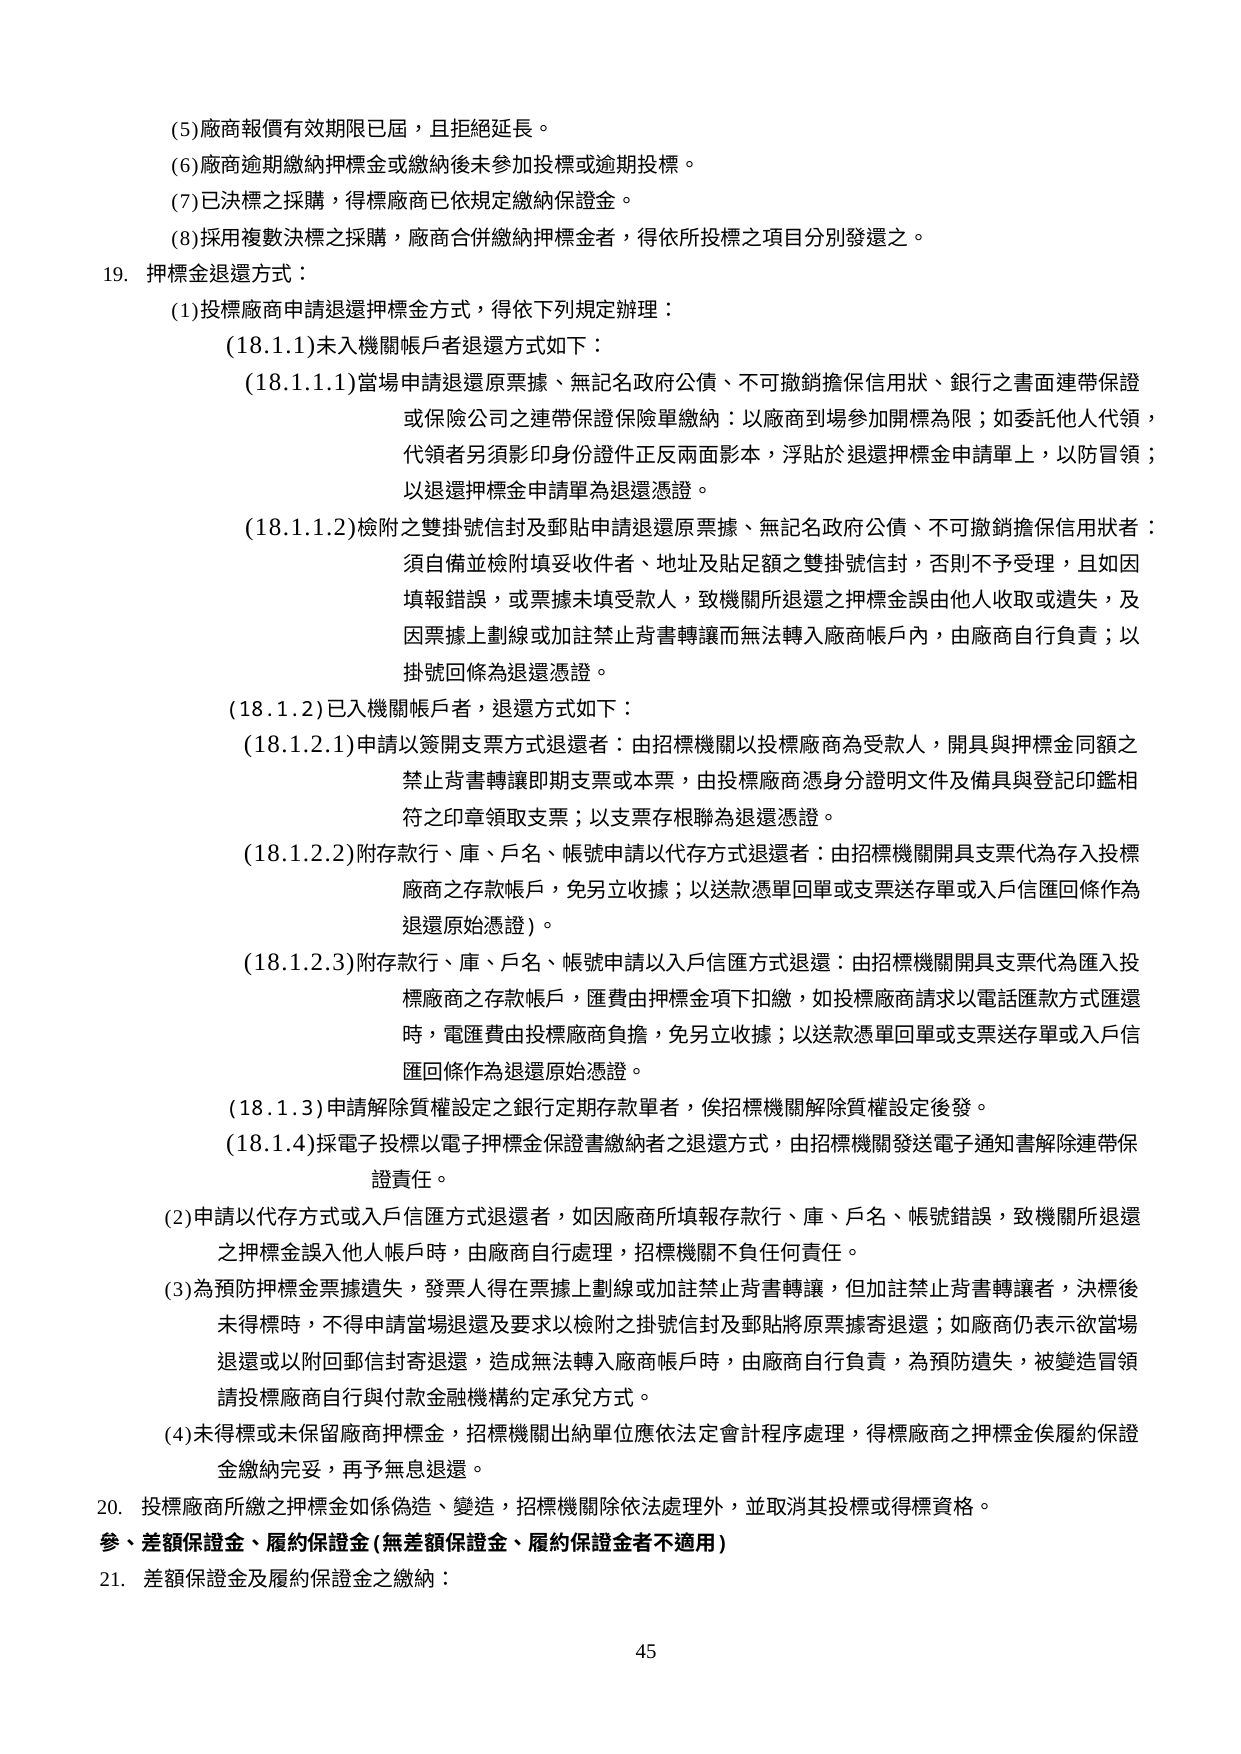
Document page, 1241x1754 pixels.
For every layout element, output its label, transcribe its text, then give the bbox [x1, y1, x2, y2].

list 押標金退還方式： [102, 257, 1141, 287]
list 申請以簽開支票方式退還者：由招標機關以投標廠商為受款人，開具與押標金同額之禁止背書轉讓即期支票或本票，由投標廠商憑身分證明文件及備具與登記印鑑相符之印章領取支票；以支票存根聯為退還憑證。 [243, 728, 1141, 831]
list 採用複數決標之採購，廠商合併繳納押標金者，得依所投標之項目分別發還之。 [171, 221, 1141, 251]
list 未得標或未保留廠商押標金，招標機關出納單位應依法定會計程序處理，得標廠商之押標金俟履約保證金繳納完妥，再予無息退還。 [164, 1417, 1141, 1484]
list 檢附之雙掛號信封及郵貼申請退還原票據、無記名政府公債、不可撤銷擔保信用狀者：須自備並檢附填妥收件者、地址及貼足額之雙掛號信封，否則不予受理，且如因填報錯誤，或票據未填受款人，致機關所退還之押標金誤由他人收取或遺失，及因票據上劃線或加註禁止背書轉讓而無法轉入廠商帳戶內，由廠商自行負責；以掛號回條為退還憑證。 [245, 511, 1141, 686]
list 投標廠商申請退還押標金方式，得依下列規定辦理： [171, 293, 1141, 324]
list 申請解除質權設定之銀行定期存款單者，俟招標機關解除質權設定後發。 [226, 1091, 1141, 1121]
list 廠商逾期繳納押標金或繳納後未參加投標或逾期投標。 [171, 148, 1141, 179]
list 投標廠商所繳之押標金如係偽造、變造，招標機關除依法處理外，並取消其投標或得標資格。 [97, 1490, 1141, 1520]
text 參、差額保證金、履約保證金(無差額保證金、履約保證金者不適用) [99, 1526, 1141, 1557]
list 附存款行、庫、戶名、帳號申請以入戶信匯方式退還：由招標機關開具支票代為匯入投標廠商之存款帳戶，匯費由押標金項下扣繳，如投標廠商請求以電話匯款方式匯還時，電匯費由投標廠商負擔，免另立收據；以送款憑單回單或支票送存單或入戶信匯回條作為退還原始憑證。 [243, 946, 1141, 1085]
list 申請以代存方式或入戶信匯方式退還者，如因廠商所填報存款行、庫、戶名、帳號錯誤，致機關所退還之押標金誤入他人帳戶時，由廠商自行處理，招標機關不負任何責任。 [164, 1200, 1141, 1266]
list 採電子投標以電子押標金保證書繳納者之退還方式，由招標機關發送電子通知書解除連帶保證責任。 [226, 1127, 1141, 1194]
list 已入機關帳戶者，退還方式如下： [226, 692, 1141, 722]
list 未入機關帳戶者退還方式如下： [226, 330, 1141, 360]
list 差額保證金及履約保證金之繳納： [99, 1563, 1141, 1593]
list 附存款行、庫、戶名、帳號申請以代存方式退還者：由招標機關開具支票代為存入投標廠商之存款帳戶，免另立收據；以送款憑單回單或支票送存單或入戶信匯回條作為退還原始憑證)。 [243, 837, 1141, 940]
list 已決標之採購，得標廠商已依規定繳納保證金。 [171, 185, 1141, 215]
list 廠商報價有效期限已屆，且拒絕延長。 [171, 112, 1141, 142]
list 當場申請退還原票據、無記名政府公債、不可撤銷擔保信用狀、銀行之書面連帶保證或保險公司之連帶保證保險單繳納：以廠商到場參加開標為限；如委託他人代領，代領者另須影印身份證件正反兩面影本，浮貼於退還押標金申請單上，以防冒領；以退還押標金申請單為退還憑證。 [245, 366, 1141, 505]
list 為預防押標金票據遺失，發票人得在票據上劃線或加註禁止背書轉讓，但加註禁止背書轉讓者，決標後未得標時，不得申請當場退還及要求以檢附之掛號信封及郵貼將原票據寄退還；如廠商仍表示欲當場退還或以附回郵信封寄退還，造成無法轉入廠商帳戶時，由廠商自行負責，為預防遺失，被變造冒領，請投標廠商自行與付款金融機構約定承兌方式。 [164, 1272, 1141, 1411]
